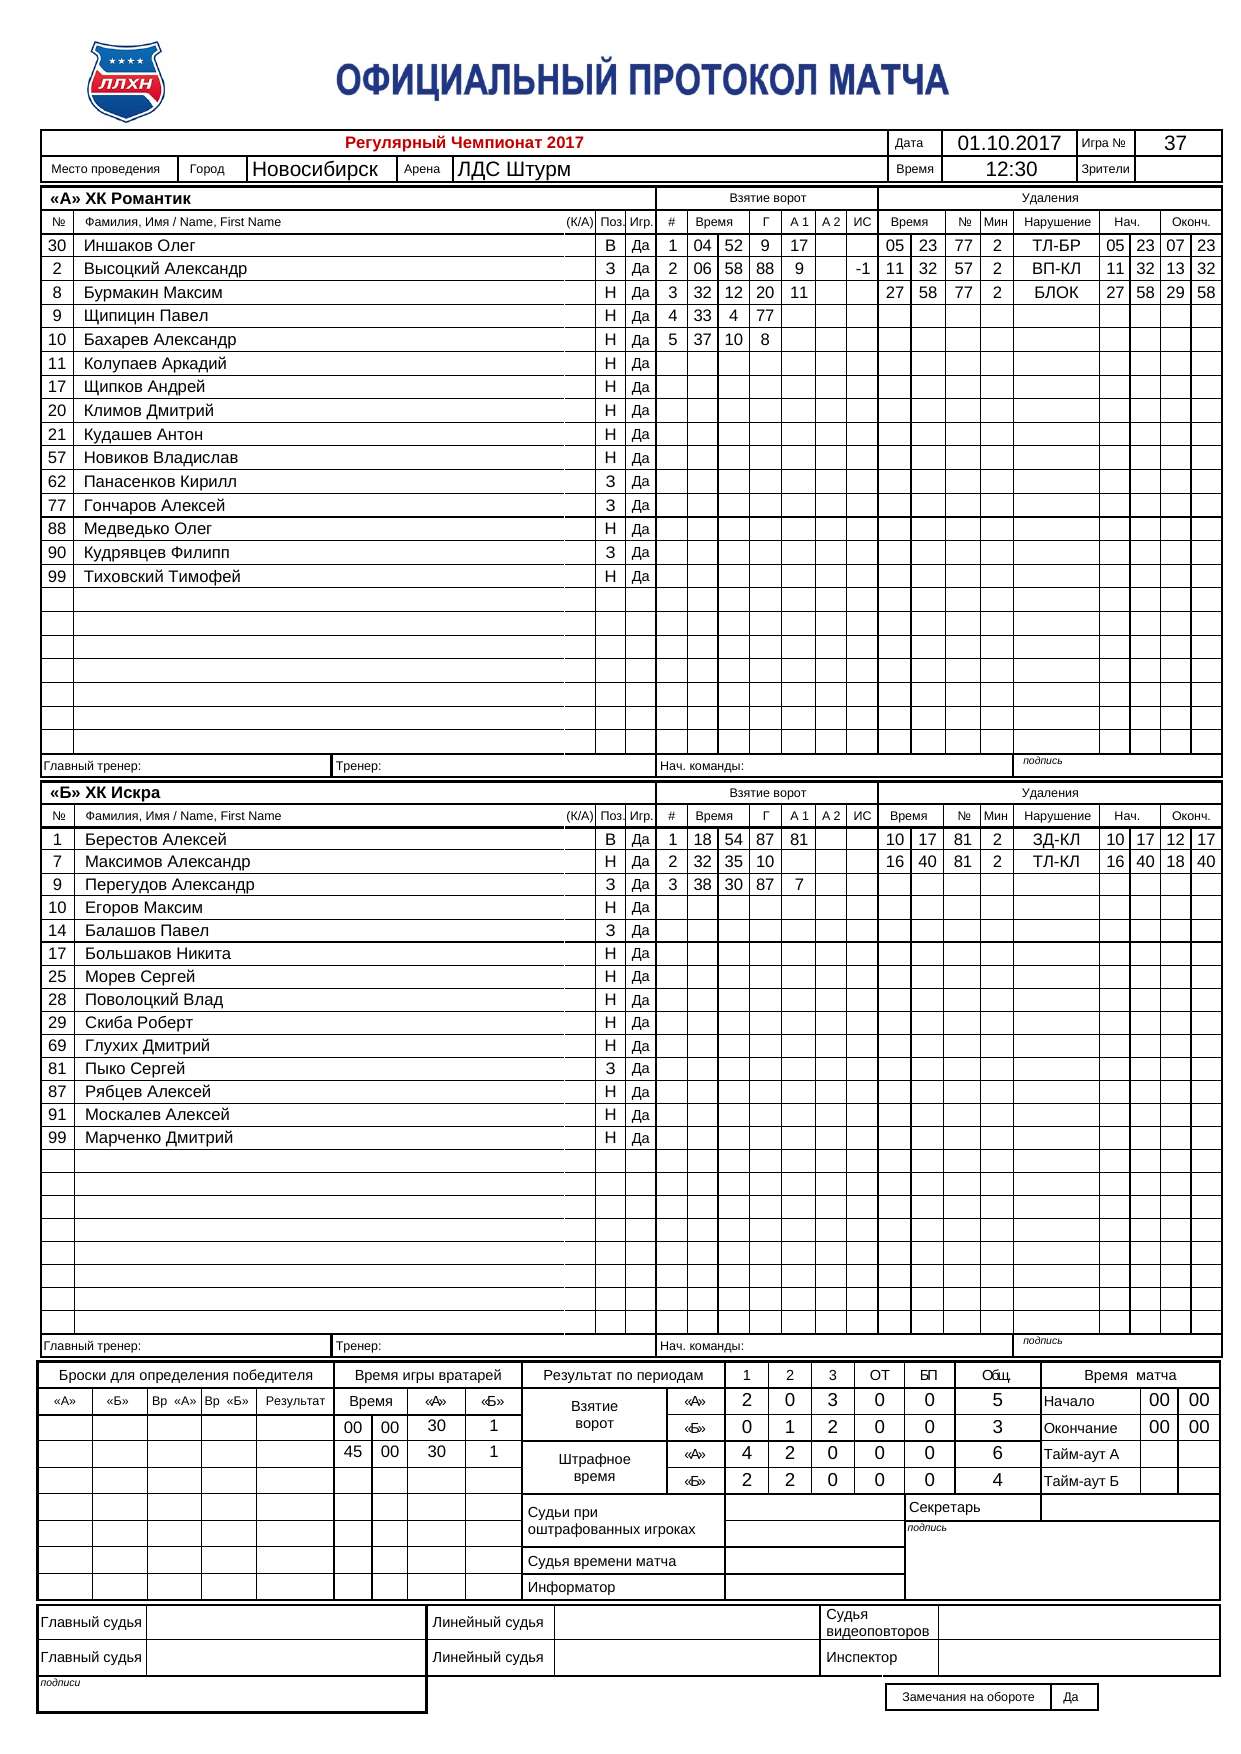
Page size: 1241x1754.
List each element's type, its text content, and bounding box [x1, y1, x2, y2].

table_cell 00 [1179, 1415, 1219, 1440]
table_cell 29 [42, 1012, 74, 1033]
table_cell [946, 470, 980, 493]
table_cell Окончание [1042, 1415, 1140, 1440]
table_cell [946, 376, 980, 398]
table_cell [657, 636, 687, 658]
table_cell [816, 612, 846, 634]
table_cell [782, 1058, 815, 1079]
table_cell [719, 989, 749, 1011]
table_cell [1161, 989, 1190, 1011]
table_cell [1161, 1035, 1190, 1057]
table_cell [782, 730, 815, 753]
table_cell 2 [657, 850, 687, 872]
table_cell [688, 1127, 717, 1149]
table_cell [879, 683, 910, 706]
table_cell [565, 470, 595, 493]
table_cell [750, 612, 781, 634]
table_cell [1100, 1081, 1129, 1103]
table_cell [408, 1574, 465, 1599]
table_cell 00 [1141, 1389, 1177, 1413]
table_cell 3 [657, 281, 687, 303]
table_cell [42, 1242, 74, 1264]
table_cell [657, 1012, 687, 1033]
table_cell Место проведения [42, 157, 177, 181]
table_cell [719, 707, 749, 729]
table_cell [1192, 352, 1221, 374]
table_cell 32 [688, 281, 717, 303]
table_cell [1131, 874, 1160, 895]
table_cell 27 [1100, 281, 1129, 303]
table_cell Тренер: [333, 1335, 655, 1356]
table_cell [39, 1416, 92, 1440]
table_cell [1161, 659, 1190, 682]
table_cell [565, 376, 595, 398]
table_cell [1161, 518, 1190, 540]
table_cell 0 [769, 1389, 811, 1413]
table_cell [1192, 494, 1221, 516]
table_cell [782, 376, 815, 398]
table_cell [879, 920, 910, 941]
table_cell [816, 920, 846, 941]
table_cell 2 [981, 235, 1013, 256]
table_cell 17 [912, 829, 943, 849]
table_cell Н [596, 446, 625, 469]
table_cell 17 [42, 943, 74, 964]
table_cell [1131, 1288, 1160, 1310]
table_cell [657, 565, 687, 587]
table_cell [373, 1494, 407, 1520]
table_cell [981, 1127, 1013, 1149]
table_cell 28 [42, 989, 74, 1011]
table_cell 8 [42, 281, 73, 303]
table_cell [782, 305, 815, 327]
table_cell [847, 446, 877, 469]
table_cell [981, 328, 1013, 351]
table_cell [816, 257, 846, 280]
table_cell [42, 612, 73, 634]
table_cell [688, 518, 717, 540]
table_cell [816, 281, 846, 303]
table_cell [1131, 1127, 1160, 1149]
table_cell Н [596, 966, 625, 987]
table_cell 0 [905, 1415, 954, 1440]
table_cell [565, 588, 595, 611]
table_cell 62 [42, 470, 73, 493]
table_cell [912, 1127, 943, 1149]
table_cell [1131, 565, 1160, 587]
table_cell [847, 707, 877, 729]
table_cell [1014, 896, 1099, 918]
table_cell [1161, 470, 1190, 493]
table_cell [565, 235, 595, 256]
table_cell [1161, 1265, 1190, 1287]
table_cell [1100, 565, 1129, 587]
table_cell Берестов Алексей [75, 829, 564, 849]
table_cell 0 [905, 1442, 954, 1467]
table_cell [626, 1173, 655, 1195]
table_cell [626, 659, 655, 682]
table_cell [565, 896, 595, 918]
table_cell [657, 376, 687, 398]
table_cell [257, 1441, 333, 1467]
table_cell [946, 399, 980, 422]
table_cell [981, 1081, 1013, 1103]
table_cell Да [626, 494, 655, 516]
table_cell [750, 376, 781, 398]
table_cell А 2 [816, 211, 846, 233]
table_cell Фамилия, Имя / Name, First Name [74, 211, 565, 233]
table_header 37 [1136, 131, 1221, 155]
table_cell [750, 470, 781, 493]
table_cell Да [626, 1104, 655, 1126]
table_cell [847, 683, 877, 706]
table_cell [148, 1574, 201, 1599]
table_cell Фамилия, Имя / Name, First Name [75, 805, 565, 826]
table_cell [1192, 541, 1221, 564]
table_cell [555, 1640, 819, 1675]
table_cell [981, 612, 1013, 634]
table_cell [565, 446, 595, 469]
table_cell [944, 874, 980, 895]
table_cell [1161, 1081, 1190, 1103]
table_cell 0 [855, 1442, 904, 1467]
table_cell [565, 1104, 595, 1126]
table_cell [1161, 1058, 1190, 1079]
table_cell [719, 1035, 749, 1057]
table_cell [719, 1311, 749, 1333]
table_cell [719, 1058, 749, 1079]
table_cell [1100, 1288, 1129, 1310]
table_cell [93, 1494, 147, 1520]
table_cell [1192, 659, 1221, 682]
table_cell [688, 1196, 717, 1218]
table_cell [565, 305, 595, 327]
table_cell [719, 1219, 749, 1241]
table_cell [657, 989, 687, 1011]
table_cell [657, 588, 687, 611]
table_cell [879, 1173, 910, 1195]
table_cell Да [626, 446, 655, 469]
table_cell [944, 989, 980, 1011]
table_cell Гончаров Алексей [74, 494, 564, 516]
table_header Взятие ворот [657, 783, 877, 803]
table_cell [1161, 1242, 1190, 1264]
table_cell Да [626, 328, 655, 351]
table_cell [816, 1035, 846, 1057]
table_header «А» ХК Романтик [42, 188, 655, 209]
table_cell 11 [782, 281, 815, 303]
table_cell подпись [906, 1522, 1219, 1599]
table_cell 4 [726, 1442, 768, 1467]
table_cell [981, 470, 1013, 493]
table_cell [912, 399, 945, 422]
table_cell [42, 588, 73, 611]
table_cell [719, 494, 749, 516]
table_cell [688, 399, 717, 422]
table_cell [981, 1288, 1013, 1310]
table_cell 00 [373, 1441, 407, 1467]
table_cell Бахарев Александр [74, 328, 564, 351]
table_cell 4 [719, 305, 749, 327]
table_cell 27 [879, 281, 910, 303]
table_cell А 1 [782, 805, 815, 826]
table_header 2 [769, 1363, 811, 1387]
table_cell Тайм-аут Б [1042, 1468, 1140, 1493]
table_cell [657, 1104, 687, 1126]
table_header 1 [726, 1363, 768, 1387]
table_cell [565, 281, 595, 303]
table_cell [847, 943, 877, 964]
table_cell Оконч. [1161, 805, 1221, 826]
table_cell [981, 588, 1013, 611]
table_cell [946, 541, 980, 564]
table_cell [565, 1173, 595, 1195]
table_cell Н [596, 1104, 625, 1126]
table_cell [946, 636, 980, 658]
table_cell Главный судья [39, 1606, 146, 1639]
table_cell ЗД-КЛ [1014, 829, 1099, 849]
table_cell [1100, 399, 1129, 422]
table_cell [912, 494, 945, 516]
table_cell [944, 1104, 980, 1126]
table_cell [1192, 1242, 1221, 1264]
table_cell [719, 1127, 749, 1149]
table_cell 21 [42, 423, 73, 445]
table_cell [912, 1196, 943, 1218]
table_cell 2 [769, 1442, 811, 1467]
table_cell [847, 920, 877, 941]
table_cell Климов Дмитрий [74, 399, 564, 422]
table_cell [816, 636, 846, 658]
table_cell [1161, 588, 1190, 611]
table_cell Вр «А» [148, 1389, 201, 1413]
table_cell [1192, 588, 1221, 611]
table_cell [847, 730, 877, 753]
table_cell [373, 1547, 407, 1573]
table_cell [1100, 989, 1129, 1011]
table_cell [944, 1127, 980, 1149]
table_cell 2 [981, 829, 1013, 849]
table_header ОТ [855, 1363, 904, 1387]
table_cell [981, 1173, 1013, 1195]
table_cell ТЛ-БР [1014, 235, 1099, 256]
table_cell Линейный судья [428, 1606, 554, 1639]
table_cell [1192, 446, 1221, 469]
table_cell [1100, 943, 1129, 964]
table_cell [816, 730, 846, 753]
table_cell [879, 1012, 910, 1033]
table_cell Н [596, 423, 625, 445]
table_cell [1100, 1311, 1129, 1333]
table_cell [1161, 1127, 1190, 1149]
table_cell [816, 541, 846, 564]
table_cell [912, 1035, 943, 1057]
table_cell [816, 659, 846, 682]
table_cell [719, 1196, 749, 1218]
table_cell [847, 305, 877, 327]
table_cell [626, 1219, 655, 1241]
table_cell [944, 1081, 980, 1103]
table_cell [782, 1196, 815, 1218]
table_cell [1131, 1150, 1160, 1172]
table_cell [912, 328, 945, 351]
table_cell [74, 612, 564, 634]
table_cell [782, 1035, 815, 1057]
table_cell [688, 730, 717, 753]
table_cell Большаков Никита [75, 943, 564, 964]
table_cell [1192, 1058, 1221, 1079]
table_cell 2 [981, 850, 1013, 872]
table_cell [75, 1219, 564, 1241]
table_cell 00 [1179, 1389, 1219, 1413]
table_cell [1014, 1058, 1099, 1079]
table_cell [1161, 943, 1190, 964]
table_cell [816, 1150, 846, 1172]
table_cell [688, 588, 717, 611]
table_cell [1192, 1104, 1221, 1126]
table_cell [1161, 730, 1190, 753]
table_cell «А» [39, 1389, 92, 1413]
table_cell [1100, 588, 1129, 611]
table_cell 2 [657, 257, 687, 280]
table_cell [782, 1173, 815, 1195]
table_cell [1161, 896, 1190, 918]
table_cell [39, 1521, 92, 1546]
table_cell [981, 1035, 1013, 1057]
table_cell 81 [782, 829, 815, 849]
table_cell 87 [750, 874, 781, 895]
table_cell [1131, 1265, 1160, 1287]
table_cell [847, 1150, 877, 1172]
table_cell [257, 1494, 333, 1520]
table_cell [373, 1468, 407, 1493]
table_cell [981, 352, 1013, 374]
table_cell [626, 588, 655, 611]
table_cell [912, 989, 943, 1011]
table_cell Игр. [626, 211, 655, 233]
table_cell [912, 305, 945, 327]
table_cell 58 [1192, 281, 1221, 303]
table_cell [981, 399, 1013, 422]
table_cell [782, 1219, 815, 1241]
table_cell 58 [1131, 281, 1160, 303]
table_cell [565, 257, 595, 280]
table_cell [981, 1219, 1013, 1241]
table_cell 5 [657, 328, 687, 351]
table_cell Да [626, 1035, 655, 1057]
table_cell [816, 1104, 846, 1126]
table_cell [750, 896, 781, 918]
table_cell [726, 1575, 904, 1599]
table_cell Время [688, 211, 749, 233]
table_cell [688, 1288, 717, 1310]
table_cell [879, 1058, 910, 1079]
table_cell [688, 352, 717, 374]
table_cell [148, 1494, 201, 1520]
table_cell [847, 281, 877, 303]
table_cell [912, 943, 943, 964]
table_header БП [905, 1363, 954, 1387]
table_cell 40 [1131, 850, 1160, 872]
table_cell [1192, 1127, 1221, 1149]
table_cell Да [626, 920, 655, 941]
table_cell [719, 423, 749, 445]
table_cell [1131, 896, 1160, 918]
table_cell подпись [1014, 1335, 1221, 1356]
table_cell [782, 636, 815, 658]
table_cell [1014, 920, 1099, 941]
table_cell [42, 1311, 74, 1333]
table_cell [981, 1104, 1013, 1126]
table_cell Максимов Александр [75, 850, 564, 872]
table_cell 99 [42, 1127, 74, 1149]
table_cell [688, 446, 717, 469]
table_cell [816, 1219, 846, 1241]
table_cell [565, 874, 595, 895]
table_cell [688, 896, 717, 918]
table_cell Штрафное время [523, 1442, 666, 1493]
table_cell А 2 [816, 805, 846, 826]
table_cell 57 [946, 257, 980, 280]
table_cell [879, 707, 910, 729]
table_cell [782, 352, 815, 374]
table_cell [335, 1547, 371, 1573]
table_cell ЛДС Штурм [454, 157, 887, 181]
table_cell [1131, 1104, 1160, 1126]
table_cell Н [596, 376, 625, 398]
table_header Удаления [879, 188, 1221, 209]
table_cell [657, 730, 687, 753]
table_cell [688, 1104, 717, 1126]
table_cell Да [626, 518, 655, 540]
table_cell Нарушение [1014, 805, 1099, 826]
table_cell [879, 446, 910, 469]
table_cell [816, 1242, 846, 1264]
table_cell 20 [42, 399, 73, 422]
table_cell [879, 874, 910, 895]
table_cell 05 [879, 235, 910, 256]
table_cell [981, 636, 1013, 658]
table_cell Результат [257, 1389, 333, 1413]
table_cell [335, 1494, 371, 1520]
table_cell В [596, 829, 625, 849]
table_cell [847, 1104, 877, 1126]
table_cell [1014, 1265, 1099, 1287]
table_cell 2 [42, 257, 73, 280]
table_cell [944, 1035, 980, 1057]
table_cell [782, 1265, 815, 1287]
table_cell 07 [1161, 235, 1190, 256]
table_cell [626, 1288, 655, 1310]
table_cell Главный тренер: [42, 755, 330, 776]
table_cell Главный тренер: [42, 1335, 330, 1356]
table_cell [1131, 1058, 1160, 1079]
table_cell 23 [1192, 235, 1221, 256]
table_cell [565, 943, 595, 964]
table_cell [847, 376, 877, 398]
table_cell Г [750, 211, 781, 233]
table_cell [565, 518, 595, 540]
table_cell [981, 1058, 1013, 1079]
table_cell 88 [42, 518, 73, 540]
table_cell [750, 588, 781, 611]
table_cell [816, 1288, 846, 1310]
table_cell [847, 541, 877, 564]
table_cell [1192, 707, 1221, 729]
table_cell [719, 1288, 749, 1310]
table_cell 38 [688, 874, 717, 895]
table_cell [1100, 920, 1129, 941]
table_cell [946, 612, 980, 634]
table_cell [719, 683, 749, 706]
table_cell [688, 541, 717, 564]
table_cell 11 [879, 257, 910, 280]
table_cell [1192, 943, 1221, 964]
table_cell [879, 612, 910, 634]
table_cell [657, 1150, 687, 1172]
table_cell Нач. команды: [657, 1335, 1012, 1356]
table_cell 30 [42, 235, 73, 256]
table_cell [912, 470, 945, 493]
table_cell [373, 1521, 407, 1546]
table_cell [816, 1012, 846, 1033]
table_cell [1192, 1173, 1221, 1195]
table_cell [879, 494, 910, 516]
table_cell [847, 1311, 877, 1333]
table_cell [596, 612, 625, 634]
table_header Дата [889, 131, 941, 155]
table_cell [657, 399, 687, 422]
table_cell [816, 943, 846, 964]
table_cell [42, 1265, 74, 1287]
table_cell Москалев Алексей [75, 1104, 564, 1126]
table_cell 3 [657, 874, 687, 895]
table_cell [816, 352, 846, 374]
table_cell 32 [688, 850, 717, 872]
table_cell [1192, 1311, 1221, 1333]
table_cell [93, 1547, 147, 1573]
table_cell [879, 1150, 910, 1172]
table_cell [75, 1242, 564, 1264]
table_cell [782, 328, 815, 351]
table_cell [750, 1127, 781, 1149]
table_cell Да [626, 565, 655, 587]
table_cell [879, 541, 910, 564]
table_cell [847, 874, 877, 895]
table_cell «А» [408, 1389, 465, 1413]
table_cell [657, 470, 687, 493]
table_cell [1099, 1682, 1220, 1711]
table_cell [688, 1058, 717, 1079]
table_cell [1014, 707, 1099, 729]
table_cell [816, 1127, 846, 1149]
table_cell Кудрявцев Филипп [74, 541, 564, 564]
table_cell [1131, 730, 1160, 753]
table_cell [816, 376, 846, 398]
table_cell [657, 1058, 687, 1079]
table_cell [335, 1574, 371, 1599]
table_cell [981, 1196, 1013, 1218]
table_cell Судья видеоповторов [821, 1606, 938, 1639]
table_cell [847, 1219, 877, 1241]
table_cell 3 [812, 1389, 854, 1413]
table_cell [847, 1196, 877, 1218]
table_cell 1 [42, 829, 74, 849]
table_cell Да [626, 423, 655, 445]
table_cell 9 [42, 874, 74, 895]
table_cell [816, 1311, 846, 1333]
table_cell [879, 659, 910, 682]
table_cell [981, 989, 1013, 1011]
table_cell [719, 470, 749, 493]
table_cell [1131, 305, 1160, 327]
table_cell [1161, 612, 1190, 634]
table_cell [726, 1548, 904, 1573]
table_cell [1161, 352, 1190, 374]
table_cell 00 [373, 1416, 407, 1440]
table_cell [847, 636, 877, 658]
table_cell [1014, 683, 1099, 706]
table_cell [257, 1547, 333, 1573]
table_cell Новосибирск [248, 157, 396, 181]
table_cell [981, 494, 1013, 516]
table_header Игра № [1078, 131, 1134, 155]
table_cell [847, 659, 877, 682]
table_cell [565, 1150, 595, 1172]
table_cell [719, 1012, 749, 1033]
table_cell [565, 1058, 595, 1079]
table_cell [688, 423, 717, 445]
table_cell 11 [42, 352, 73, 374]
table_cell [1161, 1311, 1190, 1333]
table_cell [750, 1219, 781, 1241]
table_cell [719, 1104, 749, 1126]
table_cell [1136, 157, 1221, 181]
table_header Броски для определения победителя [39, 1363, 333, 1387]
table_cell [946, 565, 980, 587]
table_cell [946, 659, 980, 682]
table_cell БЛОК [1014, 281, 1099, 303]
table_cell [1100, 1104, 1129, 1126]
table_cell [879, 1265, 910, 1287]
table_cell З [596, 257, 625, 280]
table_cell Да [626, 989, 655, 1011]
table_cell [912, 966, 943, 987]
table_cell [981, 305, 1013, 327]
table_cell Да [626, 1127, 655, 1149]
table_cell Вр «Б» [202, 1389, 256, 1413]
table_cell [1161, 305, 1190, 327]
table_cell [657, 1173, 687, 1195]
table_cell 8 [750, 328, 781, 351]
table_cell Взятие ворот [523, 1389, 666, 1440]
table_cell 2 [769, 1468, 811, 1493]
table_cell [719, 565, 749, 587]
table_cell 0 [855, 1415, 904, 1440]
table_cell [688, 376, 717, 398]
table_header Результат по периодам [523, 1363, 724, 1387]
table_cell Линейный судья [428, 1640, 554, 1675]
table_cell [565, 1265, 595, 1287]
table_cell [912, 541, 945, 564]
table_cell [565, 328, 595, 351]
table_cell 0 [812, 1468, 854, 1493]
table_cell [1192, 636, 1221, 658]
table_cell [847, 423, 877, 445]
table_cell Н [596, 896, 625, 918]
table_cell [1014, 1311, 1099, 1333]
table_cell Н [596, 989, 625, 1011]
table_cell [1014, 1242, 1099, 1264]
table_cell [1100, 966, 1129, 987]
table_cell [1014, 305, 1099, 327]
table_cell [782, 399, 815, 422]
table_cell [944, 1242, 980, 1264]
table_cell [1192, 966, 1221, 987]
table_cell [912, 446, 945, 469]
table_cell Н [596, 565, 625, 587]
table_cell [657, 1288, 687, 1310]
table_cell [42, 730, 73, 753]
table_cell [782, 966, 815, 987]
table_cell [1192, 1288, 1221, 1310]
table_cell Да [626, 281, 655, 303]
table_cell [944, 1265, 980, 1287]
table_cell Да [626, 352, 655, 374]
table_cell [1100, 328, 1129, 351]
table_cell [912, 1104, 943, 1126]
table_cell Тренер: [333, 755, 655, 776]
table_cell 32 [1131, 257, 1160, 280]
table_cell # [657, 211, 687, 233]
table_cell [1100, 541, 1129, 564]
table_header Общ. [956, 1363, 1040, 1387]
table_cell [719, 352, 749, 374]
table_cell [816, 966, 846, 987]
table_cell [1100, 874, 1129, 895]
table_cell [565, 1219, 595, 1241]
table_cell [879, 966, 910, 987]
table_cell «Б» [668, 1468, 724, 1493]
table_cell [939, 1606, 1219, 1639]
table_cell [1100, 1196, 1129, 1218]
table_cell 10 [42, 896, 74, 918]
table_cell [1100, 446, 1129, 469]
table_cell [42, 1173, 74, 1195]
table_cell [1100, 470, 1129, 493]
table_cell Бурмакин Максим [74, 281, 564, 303]
table_cell [750, 541, 781, 564]
table_cell [1161, 1219, 1190, 1241]
table_cell Информатор [523, 1575, 724, 1599]
table_cell Скиба Роберт [75, 1012, 564, 1033]
table_cell [750, 399, 781, 422]
table_cell [1161, 399, 1190, 422]
table_cell [1100, 1012, 1129, 1033]
table_cell [1131, 920, 1160, 941]
table_cell [1179, 1468, 1219, 1493]
table_cell [879, 1104, 910, 1126]
table_cell Игр. [626, 805, 655, 826]
table_cell [565, 850, 595, 872]
table_cell [75, 1173, 564, 1195]
table_cell [981, 376, 1013, 398]
table_cell Да [626, 305, 655, 327]
table_cell [946, 494, 980, 516]
table_cell [946, 707, 980, 729]
table_cell [148, 1468, 201, 1493]
table_cell 1 [657, 235, 687, 256]
table_cell Иншаков Олег [74, 235, 564, 256]
table_cell [879, 1081, 910, 1103]
table_cell [1192, 683, 1221, 706]
table_cell [1100, 352, 1129, 374]
table_cell [879, 518, 910, 540]
table_cell [944, 920, 980, 941]
table_cell 0 [905, 1468, 954, 1493]
table_cell [39, 1547, 92, 1573]
table_header Да [1052, 1685, 1097, 1709]
table_cell [782, 1127, 815, 1149]
table_cell [847, 1242, 877, 1264]
table_cell Да [626, 470, 655, 493]
table_cell [1014, 659, 1099, 682]
table_cell 10 [42, 328, 73, 351]
table_cell [202, 1547, 256, 1573]
table_cell [1131, 399, 1160, 422]
table_cell «Б » [466, 1389, 521, 1413]
table_cell Судьи при оштрафованных игроках [523, 1495, 724, 1546]
table_cell [1161, 446, 1190, 469]
table_cell [75, 1288, 564, 1310]
table_cell [726, 1495, 904, 1520]
table_cell [816, 829, 846, 849]
table_cell Секретарь [906, 1495, 1040, 1520]
table_cell [565, 730, 595, 753]
table_cell 88 [750, 257, 781, 280]
table_cell [565, 399, 595, 422]
table_cell [688, 494, 717, 516]
table_cell [1014, 565, 1099, 587]
table_cell [688, 1173, 717, 1195]
table_cell [719, 730, 749, 753]
table_cell [408, 1468, 465, 1493]
table_cell [626, 1196, 655, 1218]
table_cell 0 [905, 1389, 954, 1413]
table_cell [688, 1012, 717, 1033]
table_cell [946, 328, 980, 351]
table_cell 2 [726, 1468, 768, 1493]
table_cell [1192, 874, 1221, 895]
table_cell [782, 588, 815, 611]
table_cell [750, 1311, 781, 1333]
table_cell 0 [812, 1442, 854, 1467]
table_header Регулярный Чемпионат 2017 [42, 131, 887, 155]
table_cell [1131, 518, 1160, 540]
table_cell Оконч. [1161, 211, 1221, 233]
table_cell [782, 1150, 815, 1172]
table_cell Нач. [1100, 805, 1160, 826]
table_cell [782, 920, 815, 941]
table_cell Арена [398, 157, 452, 181]
table_cell [626, 707, 655, 729]
table_cell [1192, 920, 1221, 941]
table_cell [944, 966, 980, 987]
table_cell Н [596, 305, 625, 327]
table_cell [1131, 446, 1160, 469]
table_cell [1131, 376, 1160, 398]
table_cell 17 [1192, 829, 1221, 849]
table_cell [879, 1219, 910, 1241]
table_cell 52 [719, 235, 749, 256]
table_cell 10 [750, 850, 781, 872]
table_cell [816, 235, 846, 256]
table_cell [750, 636, 781, 658]
table_cell [1131, 636, 1160, 658]
table_cell [750, 1104, 781, 1126]
table_cell [879, 305, 910, 327]
table_cell [657, 518, 687, 540]
table_cell [879, 730, 910, 753]
table_cell [93, 1441, 147, 1467]
table_cell [1014, 1035, 1099, 1057]
table_cell [1014, 588, 1099, 611]
table_cell [596, 659, 625, 682]
table_cell [565, 829, 595, 849]
table_cell [408, 1547, 465, 1573]
table_cell Да [626, 1081, 655, 1103]
table_cell [1131, 1012, 1160, 1033]
table_cell «Б» [93, 1389, 147, 1413]
table_cell Н [596, 943, 625, 964]
table_cell [946, 446, 980, 469]
table_cell Щипицин Павел [74, 305, 564, 327]
table_cell [912, 565, 945, 587]
table_cell [42, 1150, 74, 1172]
table_cell [847, 494, 877, 516]
table_cell Зрители [1078, 157, 1134, 181]
table_cell [42, 636, 73, 658]
table_cell [782, 470, 815, 493]
table_cell 58 [912, 281, 945, 303]
table_cell -1 [847, 257, 877, 280]
table_cell 17 [782, 235, 815, 256]
table_cell [1014, 541, 1099, 564]
table_cell [1161, 423, 1190, 445]
table_cell № [42, 805, 74, 826]
table_cell [1192, 1219, 1221, 1241]
table_cell [946, 518, 980, 540]
table_cell Мин [981, 805, 1013, 826]
table_cell [879, 423, 910, 445]
table_cell [657, 683, 687, 706]
table_cell 2 [981, 281, 1013, 303]
table_cell [981, 943, 1013, 964]
table_cell 12 [719, 281, 749, 303]
table_cell [879, 1311, 910, 1333]
table_cell [688, 966, 717, 987]
table_cell [816, 989, 846, 1011]
table_cell [373, 1574, 407, 1599]
table_cell [816, 518, 846, 540]
table_cell [750, 1196, 781, 1218]
table_cell Н [596, 1127, 625, 1149]
table_cell [847, 1288, 877, 1310]
table_cell Н [596, 850, 625, 872]
table_cell [1192, 1012, 1221, 1033]
table_cell [1014, 470, 1099, 493]
table_cell 10 [1100, 829, 1129, 849]
table_cell [816, 683, 846, 706]
table_cell ИС [847, 805, 877, 826]
table_cell [1161, 1173, 1190, 1195]
table_cell [565, 659, 595, 682]
table_cell (К/А) [565, 211, 595, 233]
table_cell [1192, 989, 1221, 1011]
table_cell [1014, 328, 1099, 351]
table_cell [912, 376, 945, 398]
table_cell [657, 1081, 687, 1103]
table_cell [750, 943, 781, 964]
table_cell [719, 636, 749, 658]
table_cell [1100, 683, 1129, 706]
table_cell [1100, 494, 1129, 516]
table_cell [879, 636, 910, 658]
table_cell Да [626, 966, 655, 987]
table_cell [1014, 423, 1099, 445]
table_cell Н [596, 352, 625, 374]
table_cell [847, 1265, 877, 1287]
table_cell Да [626, 235, 655, 256]
table_cell [466, 1468, 521, 1493]
table_cell [816, 850, 846, 872]
table_cell [782, 494, 815, 516]
table_cell [657, 920, 687, 941]
table_cell 17 [42, 376, 73, 398]
table_cell [565, 989, 595, 1011]
table_cell [1014, 1012, 1099, 1033]
table_cell 77 [946, 235, 980, 256]
table_cell [74, 636, 564, 658]
table_cell [1161, 1288, 1190, 1310]
table_cell 23 [1131, 235, 1160, 256]
table_cell [883, 1677, 1220, 1681]
table_cell [944, 1150, 980, 1172]
table_cell [912, 636, 945, 658]
table_cell [816, 1265, 846, 1287]
table_cell [1100, 518, 1129, 540]
table_cell Н [596, 1081, 625, 1103]
table_cell Да [626, 257, 655, 280]
table_cell 18 [688, 829, 717, 849]
table_cell Да [626, 1012, 655, 1033]
table_cell [657, 612, 687, 634]
table_cell [879, 1288, 910, 1310]
table_cell [981, 1242, 1013, 1264]
table_cell [148, 1521, 201, 1546]
table_cell [816, 1196, 846, 1218]
table_cell [912, 730, 945, 753]
table_cell 87 [42, 1081, 74, 1103]
table_cell [466, 1547, 521, 1573]
table_cell [1161, 565, 1190, 587]
table_cell 00 [1141, 1415, 1177, 1440]
table_cell [912, 1058, 943, 1079]
table_cell [688, 1265, 717, 1287]
table_cell [1014, 1288, 1099, 1310]
table_cell Пыко Сергей [75, 1058, 564, 1079]
table_cell [847, 989, 877, 1011]
table_cell [565, 683, 595, 706]
table_cell 81 [944, 850, 980, 872]
table_cell [75, 1265, 564, 1287]
table_cell [946, 588, 980, 611]
table_cell 30 [408, 1441, 465, 1467]
table_cell [1100, 376, 1129, 398]
table_cell 10 [879, 829, 910, 849]
table_cell 16 [879, 850, 910, 872]
table_cell [555, 1606, 819, 1639]
table_cell [39, 1494, 92, 1520]
table_cell [1141, 1441, 1177, 1467]
table_cell [596, 1196, 625, 1218]
table_cell [782, 707, 815, 729]
table_cell 13 [1161, 257, 1190, 280]
table_cell [688, 565, 717, 587]
table_cell [565, 565, 595, 587]
table_cell № [944, 805, 980, 826]
table_cell [782, 1104, 815, 1126]
table_cell 45 [335, 1441, 371, 1467]
table_cell 2 [812, 1415, 854, 1440]
table_cell [1192, 1265, 1221, 1287]
table_cell [1161, 328, 1190, 351]
table_cell [847, 518, 877, 540]
table_cell [946, 730, 980, 753]
table_cell 10 [719, 328, 749, 351]
table_cell [626, 1242, 655, 1264]
table_cell 23 [912, 235, 945, 256]
table_cell 32 [1192, 257, 1221, 280]
table_cell [719, 1150, 749, 1172]
table_cell [750, 423, 781, 445]
table_cell Город [179, 157, 246, 181]
table_cell [1131, 1173, 1160, 1195]
table_cell [782, 446, 815, 469]
table_cell Мин [981, 211, 1013, 233]
table_cell [688, 1150, 717, 1172]
table_cell [879, 399, 910, 422]
table_cell [657, 966, 687, 987]
table_cell [657, 352, 687, 374]
table_cell [847, 470, 877, 493]
table_cell 32 [912, 257, 945, 280]
table_cell [912, 659, 945, 682]
table_cell [750, 1058, 781, 1079]
table_cell [657, 943, 687, 964]
table_cell [946, 352, 980, 374]
table_cell [816, 1081, 846, 1103]
table_cell 7 [782, 874, 815, 895]
table_cell [912, 1311, 943, 1333]
table_cell [1100, 1127, 1129, 1149]
table_cell Новиков Владислав [74, 446, 564, 469]
table_cell № [946, 211, 980, 233]
table_cell [1161, 707, 1190, 729]
table_header Время игры вратарей [335, 1363, 521, 1387]
table_cell [565, 920, 595, 941]
table_cell 17 [1131, 829, 1160, 849]
table_cell [847, 399, 877, 422]
table_cell [847, 565, 877, 587]
table_cell [657, 423, 687, 445]
table_cell [657, 446, 687, 469]
table_cell [1131, 966, 1160, 987]
table_cell [1161, 874, 1190, 895]
table_cell [1192, 376, 1221, 398]
table_cell [688, 659, 717, 682]
table_cell Нач. [1100, 211, 1160, 233]
table_cell [428, 1677, 882, 1711]
table_cell Тайм-аут А [1042, 1441, 1140, 1467]
table_cell 00 [335, 1416, 371, 1440]
table_cell [944, 1058, 980, 1079]
table_cell Да [626, 399, 655, 422]
table_cell [847, 1058, 877, 1079]
table_cell [1100, 612, 1129, 634]
table_cell [879, 565, 910, 587]
table_cell [912, 896, 943, 918]
table_cell [74, 588, 564, 611]
table_cell [782, 659, 815, 682]
table_cell [565, 1035, 595, 1057]
table_cell [981, 966, 1013, 987]
table_cell 33 [688, 305, 717, 327]
table_cell [1100, 1058, 1129, 1079]
table_cell [1131, 659, 1160, 682]
table_cell [596, 683, 625, 706]
table_cell 3 [956, 1415, 1040, 1440]
table_cell [1161, 1104, 1190, 1126]
table_cell [719, 1265, 749, 1287]
table_cell [719, 518, 749, 540]
table_cell [74, 730, 564, 753]
table_cell «Б» [668, 1415, 724, 1440]
table_cell [565, 541, 595, 564]
table_cell [847, 588, 877, 611]
table_cell Медведько Олег [74, 518, 564, 540]
table_cell 2 [981, 257, 1013, 280]
table_cell [466, 1521, 521, 1546]
table_cell 06 [688, 257, 717, 280]
table_cell [1161, 376, 1190, 398]
table_cell [688, 683, 717, 706]
table_cell [847, 966, 877, 987]
table_cell [1100, 305, 1129, 327]
table_cell [1131, 943, 1160, 964]
table_cell [912, 588, 945, 611]
table_cell [1131, 1311, 1160, 1333]
table_cell [719, 896, 749, 918]
table_cell [879, 328, 910, 351]
table_cell 6 [956, 1442, 1040, 1467]
table_cell [74, 659, 564, 682]
table_cell Н [596, 328, 625, 351]
table_cell [981, 1012, 1013, 1033]
table_cell «А» [668, 1389, 724, 1413]
table_cell [93, 1521, 147, 1546]
table_cell [912, 707, 945, 729]
table_cell [847, 1081, 877, 1103]
table_cell 58 [719, 257, 749, 280]
table_cell [944, 1196, 980, 1218]
table_cell [782, 541, 815, 564]
table_cell [1192, 399, 1221, 422]
table_cell [688, 707, 717, 729]
table_cell [1161, 541, 1190, 564]
table_cell [257, 1416, 333, 1440]
table_cell подпись [1014, 755, 1221, 776]
table_cell [719, 1081, 749, 1103]
table_cell [75, 1196, 564, 1218]
table_cell Нарушение [1014, 211, 1099, 233]
table_cell [1161, 920, 1190, 941]
table_cell [75, 1311, 564, 1333]
table_cell [1014, 376, 1099, 398]
table_cell [1100, 730, 1129, 753]
table_cell [1014, 1127, 1099, 1149]
table_cell [912, 1081, 943, 1103]
table_cell Время [879, 805, 943, 826]
table_cell [1131, 612, 1160, 634]
table_cell 1 [657, 829, 687, 849]
table_cell [750, 352, 781, 374]
table_cell [688, 612, 717, 634]
table_cell [1014, 1196, 1099, 1218]
table_cell Да [626, 541, 655, 564]
table_cell Панасенков Кирилл [74, 470, 564, 493]
table_cell [981, 1265, 1013, 1287]
table_cell [981, 920, 1013, 941]
table_cell [596, 707, 625, 729]
table_cell [719, 966, 749, 987]
table_cell [1141, 1468, 1177, 1493]
table_cell [657, 1127, 687, 1149]
table_cell [202, 1441, 256, 1467]
table_cell [596, 1311, 625, 1333]
table_cell [816, 328, 846, 351]
table_cell Да [626, 896, 655, 918]
table_cell [565, 1311, 595, 1333]
table_cell 77 [946, 281, 980, 303]
table_cell [750, 683, 781, 706]
table_cell [93, 1468, 147, 1493]
table_cell [912, 1173, 943, 1195]
table_cell [1014, 612, 1099, 634]
table_cell [816, 305, 846, 327]
table_cell [912, 1012, 943, 1033]
table_cell [626, 612, 655, 634]
table_cell [1014, 399, 1099, 422]
table_cell [148, 1547, 201, 1573]
table_cell [879, 470, 910, 493]
table_cell 91 [42, 1104, 74, 1126]
table_cell 35 [719, 850, 749, 872]
table_cell [944, 1012, 980, 1033]
table_cell [1179, 1441, 1219, 1467]
table_cell [626, 683, 655, 706]
table_cell [1192, 565, 1221, 587]
table_cell [596, 1150, 625, 1172]
table_cell 9 [782, 257, 815, 280]
table_cell [944, 1311, 980, 1333]
table_cell [981, 659, 1013, 682]
table_cell [782, 850, 815, 872]
table_cell 30 [719, 874, 749, 895]
table_cell [782, 1288, 815, 1310]
table_cell [657, 1311, 687, 1333]
table_cell [944, 1173, 980, 1195]
table_cell [1161, 683, 1190, 706]
table_cell [626, 1265, 655, 1287]
table_cell 14 [42, 920, 74, 941]
table_cell 57 [42, 446, 73, 469]
table_cell [42, 683, 73, 706]
table_cell [39, 1441, 92, 1467]
table_cell [1192, 1196, 1221, 1218]
table_cell [1161, 1012, 1190, 1033]
table_cell [939, 1640, 1219, 1675]
table_cell [1014, 518, 1099, 540]
table_cell [912, 1265, 943, 1287]
table_cell 2 [726, 1389, 768, 1413]
table_cell [944, 1219, 980, 1241]
table_cell Кудашев Антон [74, 423, 564, 445]
table_cell [912, 874, 943, 895]
table_cell [719, 920, 749, 941]
table_cell [726, 1521, 904, 1546]
table_cell [688, 636, 717, 658]
table_cell [1131, 423, 1160, 445]
table_cell [688, 1081, 717, 1103]
table_cell [147, 1640, 425, 1675]
table_cell [944, 896, 980, 918]
table_cell [879, 1127, 910, 1149]
table_cell [42, 707, 73, 729]
table_cell [657, 659, 687, 682]
table_cell [847, 328, 877, 351]
table_cell [816, 1058, 846, 1079]
table_cell Инспектор [821, 1640, 938, 1675]
table_cell [657, 1035, 687, 1057]
table_cell А 1 [782, 211, 815, 233]
table_cell [657, 707, 687, 729]
table_cell [565, 1196, 595, 1218]
table_cell [1100, 1219, 1129, 1241]
table_cell [981, 730, 1013, 753]
table_cell [981, 565, 1013, 587]
table_cell [565, 494, 595, 516]
table_cell «А» [668, 1442, 724, 1467]
table_cell 0 [726, 1415, 768, 1440]
table_cell Колупаев Аркадий [74, 352, 564, 374]
table_cell [466, 1494, 521, 1520]
table_cell 04 [688, 235, 717, 256]
table_cell 1 [769, 1415, 811, 1440]
table_cell [1131, 470, 1160, 493]
table_cell 77 [750, 305, 781, 327]
table_cell [1131, 588, 1160, 611]
table_cell [466, 1574, 521, 1599]
table_cell [1192, 423, 1221, 445]
table_cell [782, 612, 815, 634]
table_cell [1192, 1150, 1221, 1172]
table_cell Поз. [596, 805, 625, 826]
table_cell 40 [1192, 850, 1221, 872]
table_cell [879, 1035, 910, 1057]
table_cell [847, 1035, 877, 1057]
table_cell [1014, 494, 1099, 516]
table_cell [750, 989, 781, 1011]
table_cell [565, 966, 595, 987]
table_cell # [657, 805, 687, 826]
table_cell [657, 1242, 687, 1264]
table_cell Время [879, 211, 945, 233]
table_cell З [596, 494, 625, 516]
table_cell [981, 874, 1013, 895]
table_cell З [596, 920, 625, 941]
table_cell [657, 1196, 687, 1218]
table_cell [657, 494, 687, 516]
table_cell [912, 683, 945, 706]
table_cell [42, 1288, 74, 1310]
table_cell 81 [944, 829, 980, 849]
table_cell [782, 1242, 815, 1264]
table_cell [257, 1521, 333, 1546]
table_cell [1100, 1265, 1129, 1287]
table_cell [750, 659, 781, 682]
table_cell [202, 1416, 256, 1440]
table_cell Глухих Дмитрий [75, 1035, 564, 1057]
table_cell [565, 1012, 595, 1033]
table_cell [750, 1288, 781, 1310]
table_cell [202, 1468, 256, 1493]
table_cell [719, 612, 749, 634]
table_cell [1014, 1150, 1099, 1172]
table_cell [1161, 1150, 1190, 1172]
table_cell [944, 943, 980, 964]
table_cell 69 [42, 1035, 74, 1057]
table_cell [750, 1150, 781, 1172]
table_cell [1131, 1081, 1160, 1103]
table_cell [1192, 1081, 1221, 1103]
table_cell [1014, 636, 1099, 658]
table_cell Егоров Максим [75, 896, 564, 918]
table_cell Начало [1042, 1389, 1140, 1413]
table_cell [847, 1127, 877, 1149]
table_cell [1192, 1035, 1221, 1057]
table_cell [879, 588, 910, 611]
table_cell [1131, 1219, 1160, 1241]
table_cell [1131, 1196, 1160, 1218]
table_cell [912, 352, 945, 374]
table_cell [1042, 1495, 1219, 1520]
table_cell [719, 541, 749, 564]
table_cell [719, 588, 749, 611]
table_cell [719, 1173, 749, 1195]
table_cell [981, 707, 1013, 729]
table_cell [1131, 328, 1160, 351]
table_cell [750, 1012, 781, 1033]
table_cell [596, 1219, 625, 1241]
table_cell [816, 707, 846, 729]
table_cell [1131, 541, 1160, 564]
table_cell [782, 896, 815, 918]
table_cell [596, 588, 625, 611]
table_cell [719, 943, 749, 964]
table_cell Н [596, 518, 625, 540]
table_cell [1100, 1173, 1129, 1195]
table_cell [1192, 470, 1221, 493]
table_cell [688, 1219, 717, 1241]
table_cell [879, 352, 910, 374]
table_cell [912, 1219, 943, 1241]
table_cell [719, 446, 749, 469]
table_header Взятие ворот [657, 188, 877, 209]
table_cell [1131, 683, 1160, 706]
table_cell Балашов Павел [75, 920, 564, 941]
table_cell [981, 1311, 1013, 1333]
table_cell [565, 612, 595, 634]
table_header 3 [812, 1363, 854, 1387]
table_header Замечания на обороте [887, 1685, 1050, 1709]
table_cell [750, 494, 781, 516]
table_cell [147, 1606, 425, 1639]
table_cell 40 [912, 850, 943, 872]
table_cell [565, 1127, 595, 1149]
table_cell [335, 1521, 371, 1546]
table_cell [202, 1494, 256, 1520]
table_cell [596, 1173, 625, 1195]
table_cell [1100, 1242, 1129, 1264]
table_cell Высоцкий Александр [74, 257, 564, 280]
table_cell [1014, 352, 1099, 374]
table_cell [719, 659, 749, 682]
table_cell [42, 1196, 74, 1218]
table_cell Главный судья [39, 1640, 146, 1675]
table_cell Да [626, 829, 655, 849]
table_cell [657, 1265, 687, 1287]
table_cell З [596, 874, 625, 895]
table_cell [782, 423, 815, 445]
table_cell [981, 1150, 1013, 1172]
table_cell [847, 352, 877, 374]
table_cell [847, 850, 877, 872]
table_cell [719, 376, 749, 398]
table_header «Б» ХК Искра [42, 783, 655, 803]
table_cell [816, 896, 846, 918]
table_cell [1014, 1104, 1099, 1126]
table_cell [981, 541, 1013, 564]
table_cell [626, 1150, 655, 1172]
table_cell [1161, 636, 1190, 658]
table_cell 1 [466, 1441, 521, 1467]
table_cell [782, 989, 815, 1011]
table_cell Н [596, 1012, 625, 1033]
table_cell [750, 1242, 781, 1264]
table_cell [1100, 707, 1129, 729]
table_cell [847, 1173, 877, 1195]
table_cell [1161, 1196, 1190, 1218]
table_cell [565, 352, 595, 374]
table_cell [1014, 943, 1099, 964]
table_cell [688, 1311, 717, 1333]
table_cell 77 [42, 494, 73, 516]
table_cell Н [596, 1035, 625, 1057]
table_cell [981, 683, 1013, 706]
table_cell [74, 707, 564, 729]
table_cell [782, 1081, 815, 1103]
table_cell Марченко Дмитрий [75, 1127, 564, 1149]
table_cell [408, 1521, 465, 1546]
table_cell [688, 943, 717, 964]
table_cell [912, 920, 943, 941]
table_cell Рябцев Алексей [75, 1081, 564, 1103]
table_cell [565, 1288, 595, 1310]
table_cell [688, 989, 717, 1011]
table_cell [1014, 446, 1099, 469]
table_cell Время [335, 1389, 407, 1413]
table_cell Да [626, 874, 655, 895]
table_cell [719, 399, 749, 422]
table_cell [657, 541, 687, 564]
table_cell [879, 989, 910, 1011]
table_cell подписи [39, 1677, 425, 1711]
table_cell [42, 659, 73, 682]
table_cell [1131, 1242, 1160, 1264]
table_cell 0 [855, 1389, 904, 1413]
table_cell [1131, 1035, 1160, 1057]
table_cell [1192, 730, 1221, 753]
table_cell [912, 1288, 943, 1310]
table_cell [93, 1574, 147, 1599]
table_cell [816, 423, 846, 445]
table_cell [1192, 305, 1221, 327]
table_cell 5 [956, 1389, 1040, 1413]
table_cell [335, 1468, 371, 1493]
table_cell [688, 1035, 717, 1057]
table_cell [981, 518, 1013, 540]
table_cell [750, 920, 781, 941]
table_cell 0 [855, 1468, 904, 1493]
table_cell [946, 423, 980, 445]
table_cell ИС [847, 211, 877, 233]
table_cell 05 [1100, 235, 1129, 256]
table_cell [626, 636, 655, 658]
table_cell [1131, 707, 1160, 729]
table_cell [688, 1242, 717, 1264]
table_cell [1100, 423, 1129, 445]
table_cell 7 [42, 850, 74, 872]
picture [5, 28, 1179, 129]
table_cell [1192, 612, 1221, 634]
table_cell [1192, 896, 1221, 918]
table_cell Тиховский Тимофей [74, 565, 564, 587]
table_cell [565, 636, 595, 658]
table_cell [1100, 896, 1129, 918]
table_cell [816, 588, 846, 611]
table_cell Поз. [596, 211, 625, 233]
table_cell [847, 1012, 877, 1033]
table_cell [1131, 494, 1160, 516]
table_cell [981, 446, 1013, 469]
table_cell [946, 305, 980, 327]
table_cell 1 [466, 1416, 521, 1440]
table_cell [565, 423, 595, 445]
table_cell [750, 565, 781, 587]
table_cell 4 [657, 305, 687, 327]
table_cell [879, 1242, 910, 1264]
table_cell Морев Сергей [75, 966, 564, 987]
table_cell 16 [1100, 850, 1129, 872]
table_cell Н [596, 399, 625, 422]
table_cell [565, 1242, 595, 1264]
table_cell [39, 1468, 92, 1493]
table_cell [782, 683, 815, 706]
table_cell [719, 1242, 749, 1264]
table_cell Щипков Андрей [74, 376, 564, 398]
table_cell [1100, 1150, 1129, 1172]
table_cell 12 [1161, 829, 1190, 849]
table_cell Да [626, 850, 655, 872]
table_cell 99 [42, 565, 73, 587]
table_cell [626, 730, 655, 753]
table_cell [657, 1219, 687, 1241]
table_cell [816, 494, 846, 516]
table_cell ВП-КЛ [1014, 257, 1099, 280]
table_cell [750, 446, 781, 469]
table_cell Да [626, 1058, 655, 1079]
table_cell [847, 612, 877, 634]
table_cell 54 [719, 829, 749, 849]
table_cell [1014, 730, 1099, 753]
table_cell [816, 565, 846, 587]
table_cell [596, 1265, 625, 1287]
table_cell 20 [750, 281, 781, 303]
table_cell 29 [1161, 281, 1190, 303]
table_cell [782, 565, 815, 587]
table_cell Перегудов Александр [75, 874, 564, 895]
table_cell [944, 1288, 980, 1310]
table_cell [782, 518, 815, 540]
table_cell [39, 1574, 92, 1599]
table_cell [202, 1574, 256, 1599]
table_cell Время [889, 157, 941, 181]
table_cell [75, 1150, 564, 1172]
table_cell 9 [42, 305, 73, 327]
table_cell [596, 636, 625, 658]
table_cell [912, 612, 945, 634]
table_cell [946, 683, 980, 706]
table_cell [657, 896, 687, 918]
table_cell [847, 235, 877, 256]
table_cell [816, 1173, 846, 1195]
table_header Время матча [1042, 1363, 1219, 1387]
table_cell 90 [42, 541, 73, 564]
table_cell [912, 518, 945, 540]
table_cell Н [596, 281, 625, 303]
table_cell [1014, 1173, 1099, 1195]
table_cell [202, 1521, 256, 1546]
table_cell Судья времени матча [523, 1548, 724, 1573]
table_cell Да [626, 943, 655, 964]
table_cell [750, 1035, 781, 1057]
table_cell [688, 470, 717, 493]
table_cell [847, 829, 877, 849]
table_cell [750, 518, 781, 540]
table_cell [879, 896, 910, 918]
table_cell 4 [956, 1468, 1040, 1493]
table_cell [1014, 966, 1099, 987]
table_cell [1131, 989, 1160, 1011]
table_cell [596, 730, 625, 753]
table_cell [596, 1242, 625, 1264]
table_cell [1161, 966, 1190, 987]
table_cell [847, 896, 877, 918]
table_cell 87 [750, 829, 781, 849]
table_cell [42, 1219, 74, 1241]
table_cell [816, 470, 846, 493]
table_cell [816, 874, 846, 895]
table_cell [148, 1416, 201, 1440]
table_cell 30 [408, 1416, 465, 1440]
table_cell В [596, 235, 625, 256]
table_cell [750, 1265, 781, 1287]
table_cell [750, 730, 781, 753]
table_cell Г [750, 805, 781, 826]
table_cell [1014, 1081, 1099, 1103]
table_cell [1014, 989, 1099, 1011]
table_cell [816, 446, 846, 469]
table_cell Да [626, 376, 655, 398]
table_cell 37 [688, 328, 717, 351]
table_cell З [596, 541, 625, 564]
table_cell ТЛ-КЛ [1014, 850, 1099, 872]
table_cell № [42, 211, 73, 233]
table_cell Поволоцкий Влад [75, 989, 564, 1011]
table_cell [565, 707, 595, 729]
table_cell 9 [750, 235, 781, 256]
table_cell [1014, 874, 1099, 895]
table_cell [912, 1150, 943, 1172]
table_cell [1192, 518, 1221, 540]
table_cell [596, 1288, 625, 1310]
table_cell 81 [42, 1058, 74, 1079]
table_cell [750, 966, 781, 987]
table_cell [782, 1311, 815, 1333]
table_cell 12:30 [943, 157, 1076, 181]
table_cell [879, 943, 910, 964]
table_cell [981, 423, 1013, 445]
table_cell [750, 1173, 781, 1195]
table_cell [74, 683, 564, 706]
table_cell [93, 1416, 147, 1440]
table_cell [816, 399, 846, 422]
table_cell 18 [1161, 850, 1190, 872]
table_cell [1161, 494, 1190, 516]
table_cell [782, 1012, 815, 1033]
table_cell [1100, 636, 1129, 658]
table_cell [688, 920, 717, 941]
table_cell [565, 1081, 595, 1103]
table_cell [782, 943, 815, 964]
table_cell Время [688, 805, 749, 826]
table_cell [912, 423, 945, 445]
table_cell З [596, 1058, 625, 1079]
table_cell [408, 1494, 465, 1520]
table_cell (К/А) [565, 805, 595, 826]
table_cell [879, 376, 910, 398]
table_cell [750, 1081, 781, 1103]
table_cell [257, 1574, 333, 1599]
table_cell [1131, 352, 1160, 374]
table_cell [1100, 1035, 1129, 1057]
table_cell Нач. команды: [657, 755, 1012, 776]
table_cell 25 [42, 966, 74, 987]
table_header Удаления [879, 783, 1221, 803]
table_cell З [596, 470, 625, 493]
table_cell 11 [1100, 257, 1129, 280]
table_cell [1014, 1219, 1099, 1241]
table_cell [1100, 659, 1129, 682]
table_cell [626, 1311, 655, 1333]
table_header 01.10.2017 [943, 131, 1076, 155]
table_cell [879, 1196, 910, 1218]
table_cell [981, 896, 1013, 918]
table_cell [912, 1242, 943, 1264]
table_cell [257, 1468, 333, 1493]
table_cell [750, 707, 781, 729]
table_cell [148, 1441, 201, 1467]
table_cell [1192, 328, 1221, 351]
